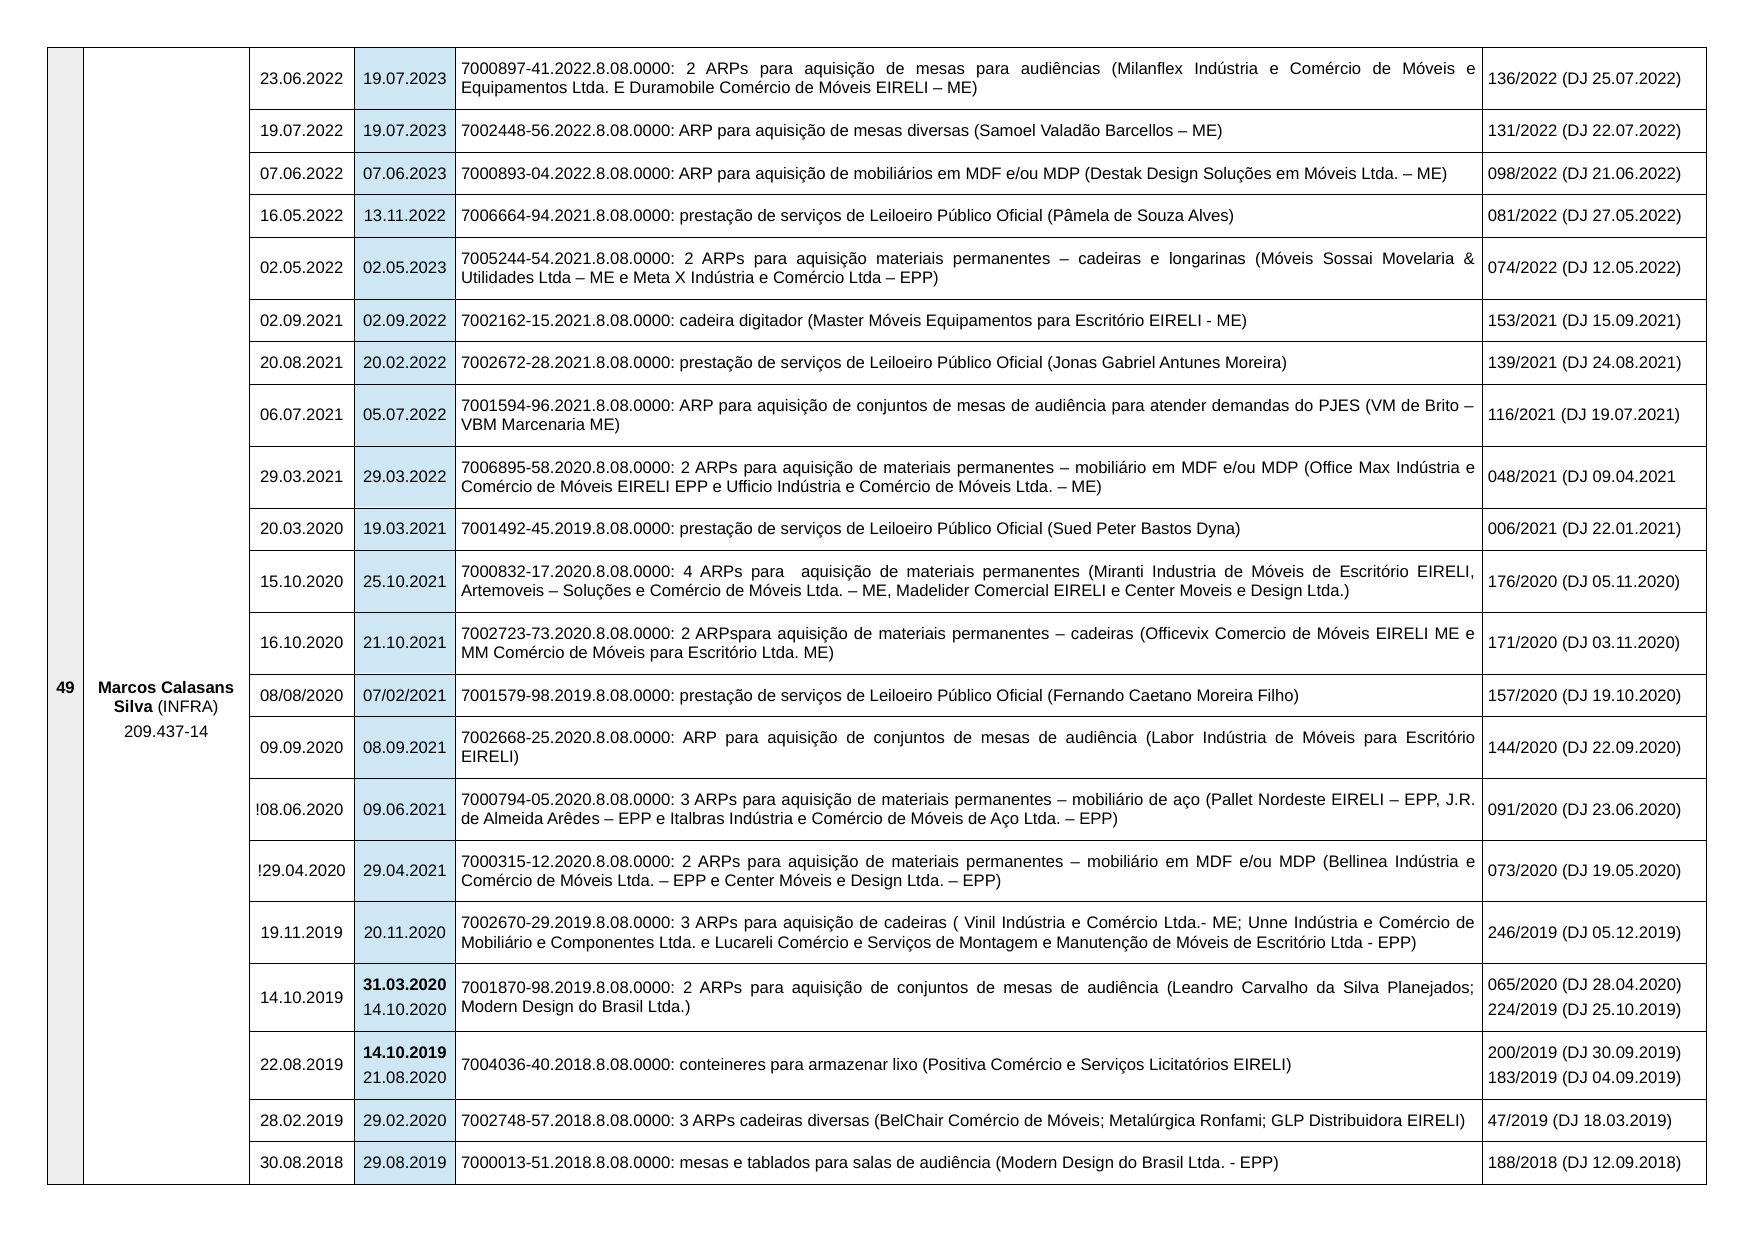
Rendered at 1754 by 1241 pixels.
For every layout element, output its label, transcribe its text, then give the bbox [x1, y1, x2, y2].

table_cell 7000832-17.2020.8.08.0000: 4 ARPs para aquisição de materiais permanentes (Miranti Industria de Móveis de Escritório EIRELI, Artemoveis – Soluções e Comércio de Móveis Ltda. – ME, Madelider Comercial EIRELI e Center Moveis e Design Ltda.) [456, 551, 1482, 612]
table_cell 49 [48, 48, 83, 1184]
table_cell 02.09.2022 [355, 300, 455, 341]
table_cell 7006664-94.2021.8.08.0000: prestação de serviços de Leiloeiro Público Oficial (Pâmela de Souza Alves) [456, 195, 1482, 237]
table_cell 07.06.2023 [355, 153, 455, 194]
table_cell 7000315-12.2020.8.08.0000: 2 ARPs para aquisição de materiais permanentes – mobiliário em MDF e/ou MDP (Bellinea Indústria e Comércio de Móveis Ltda. – EPP e Center Móveis e Design Ltda. – EPP) [456, 841, 1482, 901]
table_cell 20.08.2021 [250, 342, 354, 384]
table_cell 065/2020 (DJ 28.04.2020) 224/2019 (DJ 25.10.2019) [1483, 964, 1706, 1031]
table_cell 07.06.2022 [250, 153, 354, 194]
table_cell 7002748-57.2018.8.08.0000: 3 ARPs cadeiras diversas (BelChair Comércio de Móveis; Metalúrgica Ronfami; GLP Distribuidora EIRELI) [456, 1100, 1482, 1141]
table_cell 7001492-45.2019.8.08.0000: prestação de serviços de Leiloeiro Público Oficial (Sued Peter Bastos Dyna) [456, 509, 1482, 550]
table_cell 29.02.2020 [355, 1100, 455, 1141]
table_cell 7000013-51.2018.8.08.0000: mesas e tablados para salas de audiência (Modern Design do Brasil Ltda. - EPP) [456, 1142, 1482, 1184]
table_cell 7002672-28.2021.8.08.0000: prestação de serviços de Leiloeiro Público Oficial (Jonas Gabriel Antunes Moreira) [456, 342, 1482, 384]
table_cell 157/2020 (DJ 19.10.2020) [1483, 675, 1706, 716]
table_cell 7004036-40.2018.8.08.0000: conteineres para armazenar lixo (Positiva Comércio e Serviços Licitatórios EIRELI) [456, 1032, 1482, 1099]
table_cell 15.10.2020 [250, 551, 354, 612]
table_cell 06.07.2021 [250, 385, 354, 446]
table_cell 098/2022 (DJ 21.06.2022) [1483, 153, 1706, 194]
table_cell 246/2019 (DJ 05.12.2019) [1483, 902, 1706, 963]
table_cell 21.10.2021 [355, 613, 455, 673]
table_cell 30.08.2018 [250, 1142, 354, 1184]
table_cell 07/02/2021 [355, 675, 455, 716]
table_cell 02.05.2023 [355, 238, 455, 299]
table_cell 7001594-96.2021.8.08.0000: ARP para aquisição de conjuntos de mesas de audiência para atender demandas do PJES (VM de Brito – VBM Marcenaria ME) [456, 385, 1482, 446]
table_cell 7000893-04.2022.8.08.0000: ARP para aquisição de mobiliários em MDF e/ou MDP (Destak Design Soluções em Móveis Ltda. – ME) [456, 153, 1482, 194]
table_cell 7001579-98.2019.8.08.0000: prestação de serviços de Leiloeiro Público Oficial (Fernando Caetano Moreira Filho) [456, 675, 1482, 716]
table_cell 02.05.2022 [250, 238, 354, 299]
table_cell 20.02.2022 [355, 342, 455, 384]
table_cell 176/2020 (DJ 05.11.2020) [1483, 551, 1706, 612]
table_cell 29.03.2021 [250, 447, 354, 507]
table_cell 7000897-41.2022.8.08.0000: 2 ARPs para aquisição de mesas para audiências (Milanflex Indústria e Comércio de Móveis e Equipamentos Ltda. E Duramobile Comércio de Móveis EIRELI – ME) [456, 48, 1482, 109]
table_cell 22.08.2019 [250, 1032, 354, 1099]
table_cell 7006895-58.2020.8.08.0000: 2 ARPs para aquisição de materiais permanentes – mobiliário em MDF e/ou MDP (Office Max Indústria e Comércio de Móveis EIRELI EPP e Ufficio Indústria e Comércio de Móveis Ltda. – ME) [456, 447, 1482, 507]
table_cell !08.06.2020 [250, 779, 354, 840]
table_cell 14.10.2019 21.08.2020 [355, 1032, 455, 1099]
table_cell 08.09.2021 [355, 717, 455, 778]
table_cell 16.10.2020 [250, 613, 354, 673]
table_cell 19.03.2021 [355, 509, 455, 550]
table_cell 19.07.2023 [355, 48, 455, 109]
table_cell 29.08.2019 [355, 1142, 455, 1184]
table_cell 7001870-98.2019.8.08.0000: 2 ARPs para aquisição de conjuntos de mesas de audiência (Leandro Carvalho da Silva Planejados; Modern Design do Brasil Ltda.) [456, 964, 1482, 1031]
table_cell !29.04.2020 [250, 841, 354, 901]
table_cell 20.11.2020 [355, 902, 455, 963]
table_cell 47/2019 (DJ 18.03.2019) [1483, 1100, 1706, 1141]
table_cell 28.02.2019 [250, 1100, 354, 1141]
table_cell 081/2022 (DJ 27.05.2022) [1483, 195, 1706, 237]
table_cell Marcos Calasans Silva (INFRA) 209.437-14 [84, 48, 249, 1184]
table_cell 188/2018 (DJ 12.09.2018) [1483, 1142, 1706, 1184]
table_cell 7002670-29.2019.8.08.0000: 3 ARPs para aquisição de cadeiras ( Vinil Indústria e Comércio Ltda.- ME; Unne Indústria e Comércio de Mobiliário e Componentes Ltda. e Lucareli Comércio e Serviços de Montagem e Manutenção de Móveis de Escritório Ltda - EPP) [456, 902, 1482, 963]
table_cell 074/2022 (DJ 12.05.2022) [1483, 238, 1706, 299]
table_cell 116/2021 (DJ 19.07.2021) [1483, 385, 1706, 446]
table_cell 144/2020 (DJ 22.09.2020) [1483, 717, 1706, 778]
table_cell 7002448-56.2022.8.08.0000: ARP para aquisição de mesas diversas (Samoel Valadão Barcellos – ME) [456, 110, 1482, 152]
table_cell 23.06.2022 [250, 48, 354, 109]
table_cell 136/2022 (DJ 25.07.2022) [1483, 48, 1706, 109]
table_cell 139/2021 (DJ 24.08.2021) [1483, 342, 1706, 384]
table_cell 7002668-25.2020.8.08.0000: ARP para aquisição de conjuntos de mesas de audiência (Labor Indústria de Móveis para Escritório EIRELI) [456, 717, 1482, 778]
table_cell 13.11.2022 [355, 195, 455, 237]
table_cell 19.11.2019 [250, 902, 354, 963]
table_cell 7000794-05.2020.8.08.0000: 3 ARPs para aquisição de materiais permanentes – mobiliário de aço (Pallet Nordeste EIRELI – EPP, J.R. de Almeida Arêdes – EPP e Italbras Indústria e Comércio de Móveis de Aço Ltda. – EPP) [456, 779, 1482, 840]
table_cell 19.07.2023 [355, 110, 455, 152]
table_cell 16.05.2022 [250, 195, 354, 237]
table_cell 02.09.2021 [250, 300, 354, 341]
table_cell 31.03.2020 14.10.2020 [355, 964, 455, 1031]
table_cell 153/2021 (DJ 15.09.2021) [1483, 300, 1706, 341]
table_cell 7002162-15.2021.8.08.0000: cadeira digitador (Master Móveis Equipamentos para Escritório EIRELI - ME) [456, 300, 1482, 341]
table_cell 08/08/2020 [250, 675, 354, 716]
table_cell 171/2020 (DJ 03.11.2020) [1483, 613, 1706, 673]
table_cell 200/2019 (DJ 30.09.2019) 183/2019 (DJ 04.09.2019) [1483, 1032, 1706, 1099]
table_cell 14.10.2019 [250, 964, 354, 1031]
table_cell 19.07.2022 [250, 110, 354, 152]
table_cell 073/2020 (DJ 19.05.2020) [1483, 841, 1706, 901]
table_cell 05.07.2022 [355, 385, 455, 446]
table_cell 091/2020 (DJ 23.06.2020) [1483, 779, 1706, 840]
table_cell 006/2021 (DJ 22.01.2021) [1483, 509, 1706, 550]
table_cell 25.10.2021 [355, 551, 455, 612]
table_cell 20.03.2020 [250, 509, 354, 550]
table_cell 048/2021 (DJ 09.04.2021 [1483, 447, 1706, 507]
table_cell 131/2022 (DJ 22.07.2022) [1483, 110, 1706, 152]
table_cell 09.06.2021 [355, 779, 455, 840]
table_cell 09.09.2020 [250, 717, 354, 778]
table_cell 29.04.2021 [355, 841, 455, 901]
table_cell 7005244-54.2021.8.08.0000: 2 ARPs para aquisição materiais permanentes – cadeiras e longarinas (Móveis Sossai Movelaria & Utilidades Ltda – ME e Meta X Indústria e Comércio Ltda – EPP) [456, 238, 1482, 299]
table_cell 29.03.2022 [355, 447, 455, 507]
table_cell 7002723-73.2020.8.08.0000: 2 ARPspara aquisição de materiais permanentes – cadeiras (Officevix Comercio de Móveis EIRELI ME e MM Comércio de Móveis para Escritório Ltda. ME) [456, 613, 1482, 673]
